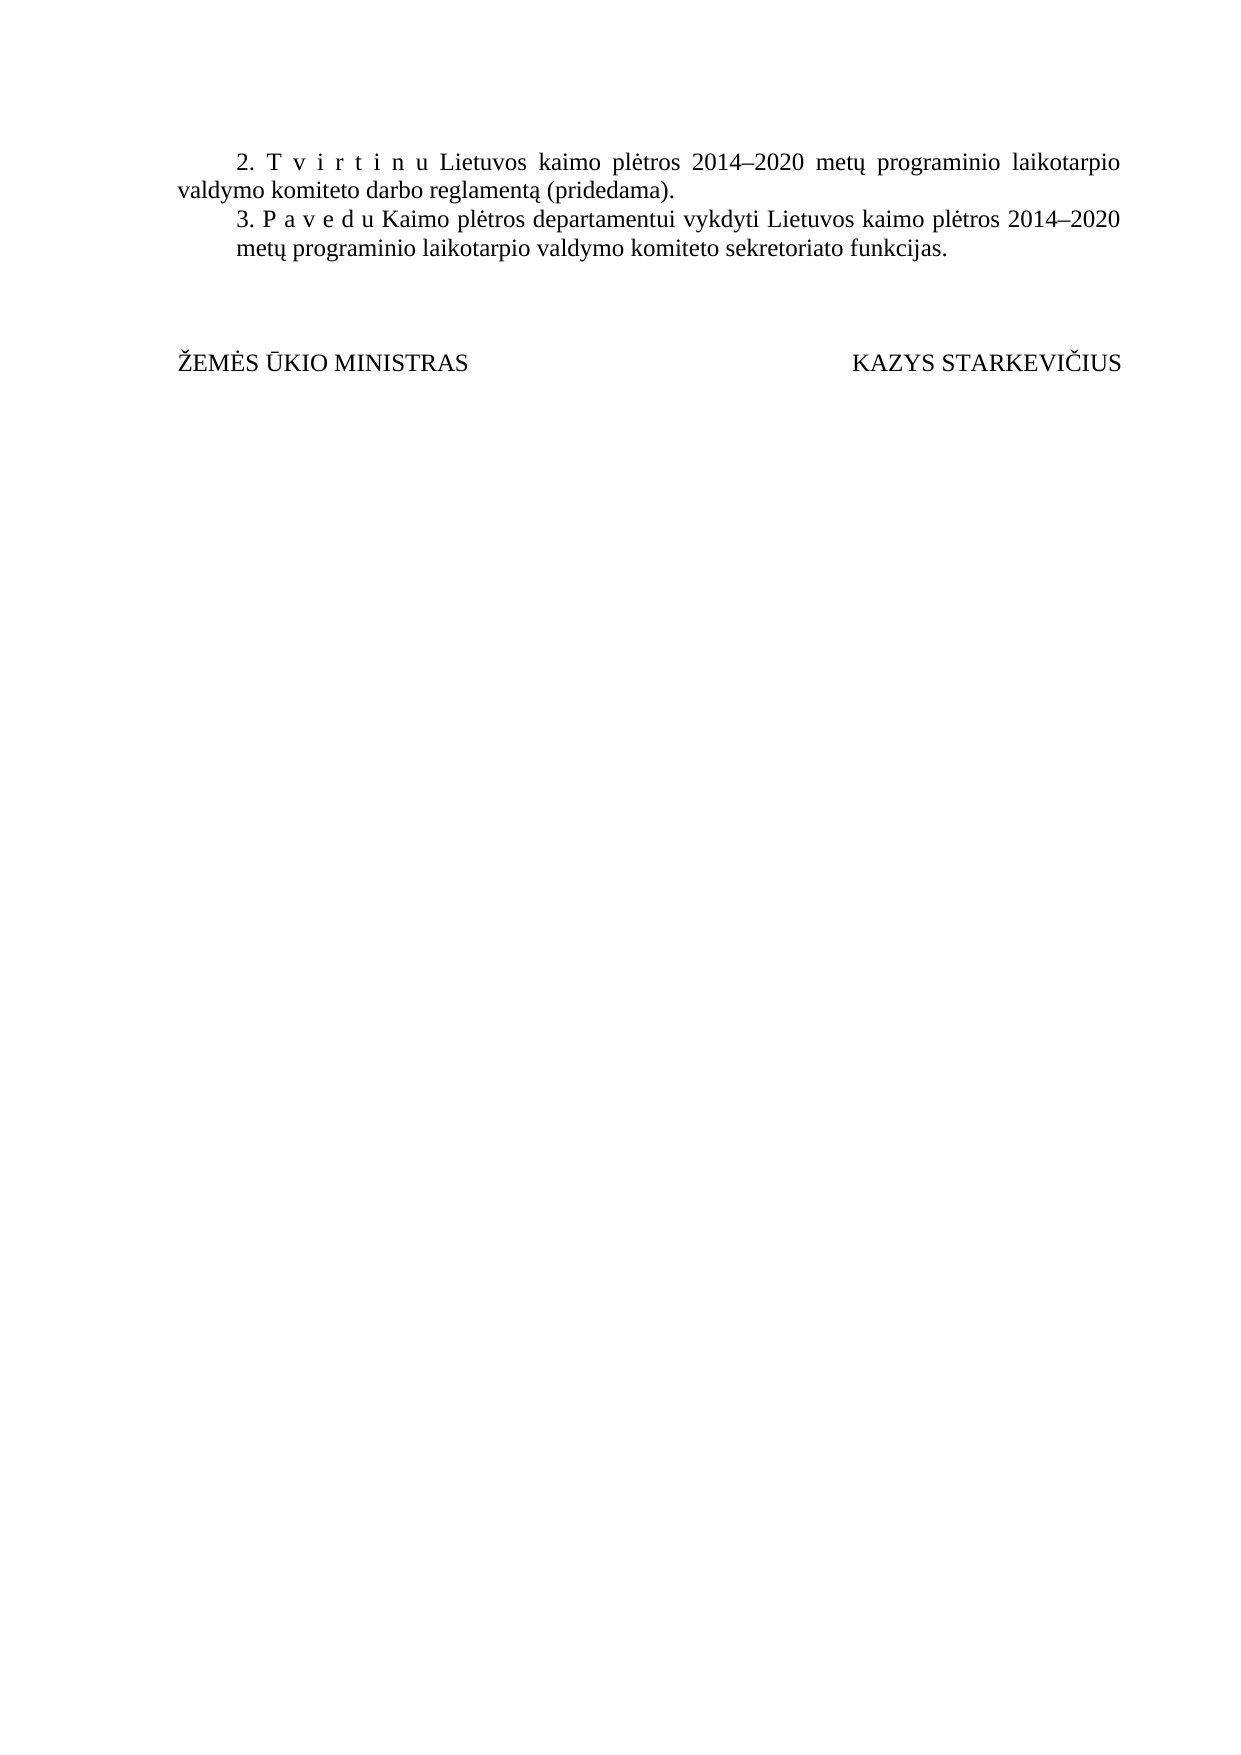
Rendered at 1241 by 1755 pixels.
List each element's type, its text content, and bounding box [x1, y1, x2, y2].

text Žemės ūkio ministras Kazys Starkevičius [177, 348, 1122, 377]
text 3. P a v e d u Kaimo plėtros departamentui vykdyti Lietuvos kaimo plėtros 2014–2020 metų programinio laikotarpio valdymo komiteto sekretoriato funkcijas. [236, 204, 1122, 262]
text 2. T v i r t i n u Lietuvos kaimo plėtros 2014–2020 metų programinio laikotarpio valdymo komiteto darbo reglamentą (pridedama). [177, 147, 1122, 204]
